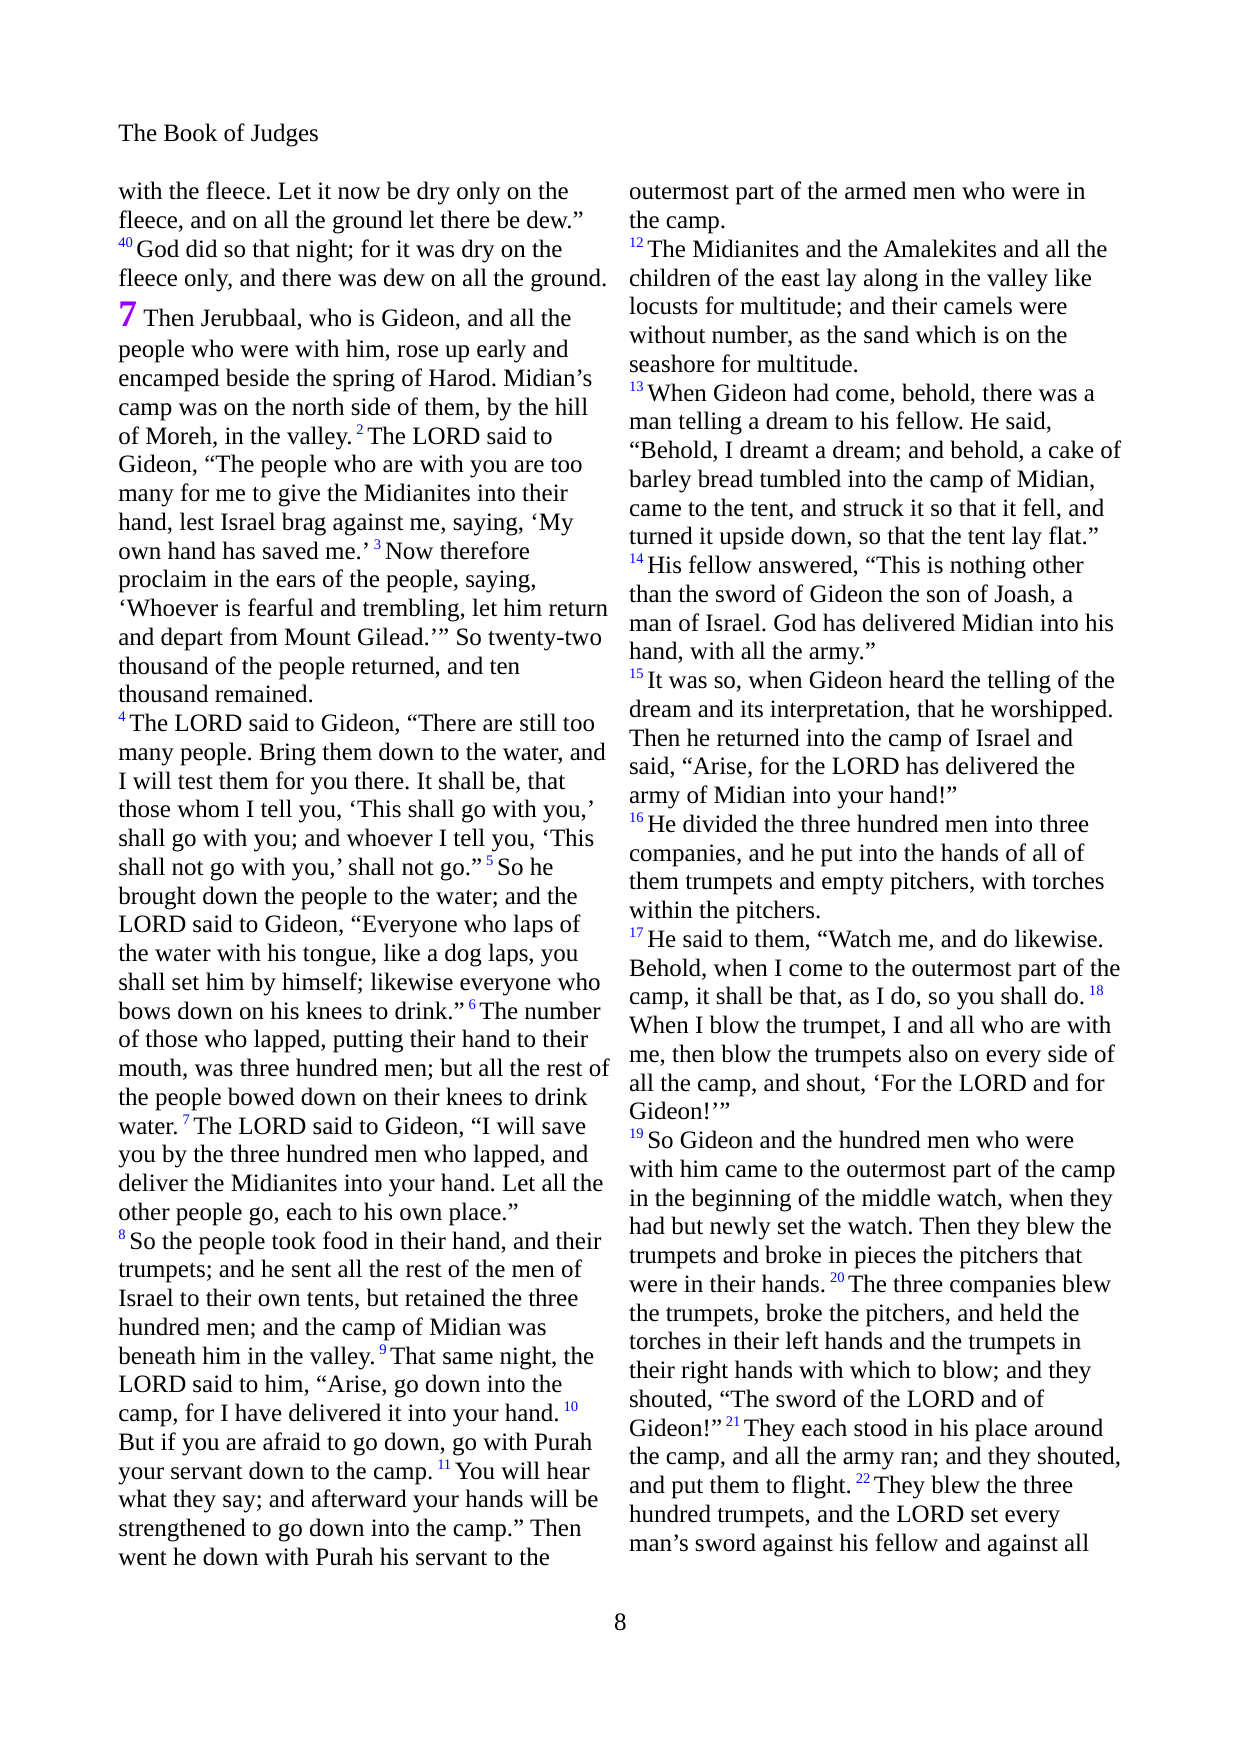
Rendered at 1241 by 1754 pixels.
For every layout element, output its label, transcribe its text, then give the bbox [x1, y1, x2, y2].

text 40 God did so that night; for it was dry on the fleece only, and there was dew on all the ground. [118, 234, 611, 291]
text 7 Then Jerubbaal, who is Gideon, and all the people who were with him, rose up early and encamped beside the spring of Harod. Midian’s camp was on the north side of them, by the hill of Moreh, in the valley. 2 The LORD said to Gideon, “The people who are with you are too many for me to give the Midianites into their hand, lest Israel brag against me, saying, ‘My own hand has saved me.’ 3 Now therefore proclaim in the ears of the people, saying, ‘Whoever is fearful and trembling, let him return and depart from Mount Gilead.’” So twenty-two thousand of the people returned, and ten thousand remained. [118, 291, 611, 708]
text 13 When Gideon had come, behold, there was a man telling a dream to his fellow. He said, “Behold, I dreamt a dream; and behold, a cake of barley bread tumbled into the camp of Midian, came to the tent, and struck it so that it fell, and turned it upside down, so that the tent lay flat.” [629, 378, 1122, 550]
text outermost part of the armed men who were in the camp. [629, 176, 1122, 234]
text 15 It was so, when Gideon heard the telling of the dream and its interpretation, that he worshipped. Then he returned into the camp of Israel and said, “Arise, for the LORD has delivered the army of Midian into your hand!” [629, 665, 1122, 809]
text 4 The LORD said to Gideon, “There are still too many people. Bring them down to the water, and I will test them for you there. It shall be, that those whom I tell you, ‘This shall go with you,’ shall go with you; and whoever I tell you, ‘This shall not go with you,’ shall not go.” 5 So he brought down the people to the water; and the LORD said to Gideon, “Everyone who laps of the water with his tongue, like a dog laps, you shall set him by himself; likewise everyone who bows down on his knees to drink.” 6 The number of those who lapped, putting their hand to their mouth, was three hundred men; but all the rest of the people bowed down on their knees to drink water. 7 The LORD said to Gideon, “I will save you by the three hundred men who lapped, and deliver the Midianites into your hand. Let all the other people go, each to his own place.” [118, 708, 611, 1226]
text 16 He divided the three hundred men into three companies, and he put into the hands of all of them trumpets and empty pitchers, with torches within the pitchers. [629, 809, 1122, 924]
text with the fleece. Let it now be dry only on the fleece, and on all the ground let there be dew.” [118, 176, 611, 234]
text 14 His fellow answered, “This is nothing other than the sword of Gideon the son of Joash, a man of Israel. God has delivered Midian into his hand, with all the army.” [629, 550, 1122, 665]
text 12 The Midianites and the Amalekites and all the children of the east lay along in the valley like locusts for multitude; and their camels were without number, as the sand which is on the seashore for multitude. [629, 234, 1122, 378]
text 8 So the people took food in their hand, and their trumpets; and he sent all the rest of the men of Israel to their own tents, but retained the three hundred men; and the camp of Midian was beneath him in the valley. 9 That same night, the LORD said to him, “Arise, go down into the camp, for I have delivered it into your hand. 10 But if you are afraid to go down, go with Purah your servant down to the camp. 11 You will hear what they say; and afterward your hands will be strengthened to go down into the camp.” Then went he down with Purah his servant to the [118, 1226, 611, 1571]
text 17 He said to them, “Watch me, and do likewise. Behold, when I come to the outermost part of the camp, it shall be that, as I do, so you shall do. 18 When I blow the trumpet, I and all who are with me, then blow the trumpets also on every side of all the camp, and shout, ‘For the LORD and for Gideon!’” [629, 924, 1122, 1125]
text 19 So Gideon and the hundred men who were with him came to the outermost part of the camp in the beginning of the middle watch, when they had but newly set the watch. Then they blew the trumpets and broke in pieces the pitchers that were in their hands. 20 The three companies blew the trumpets, broke the pitchers, and held the torches in their left hands and the trumpets in their right hands with which to blow; and they shouted, “The sword of the LORD and of Gideon!” 21 They each stood in his place around the camp, and all the army ran; and they shouted, and put them to flight. 22 They blew the three hundred trumpets, and the LORD set every man’s sword against his fellow and against all [629, 1125, 1122, 1556]
